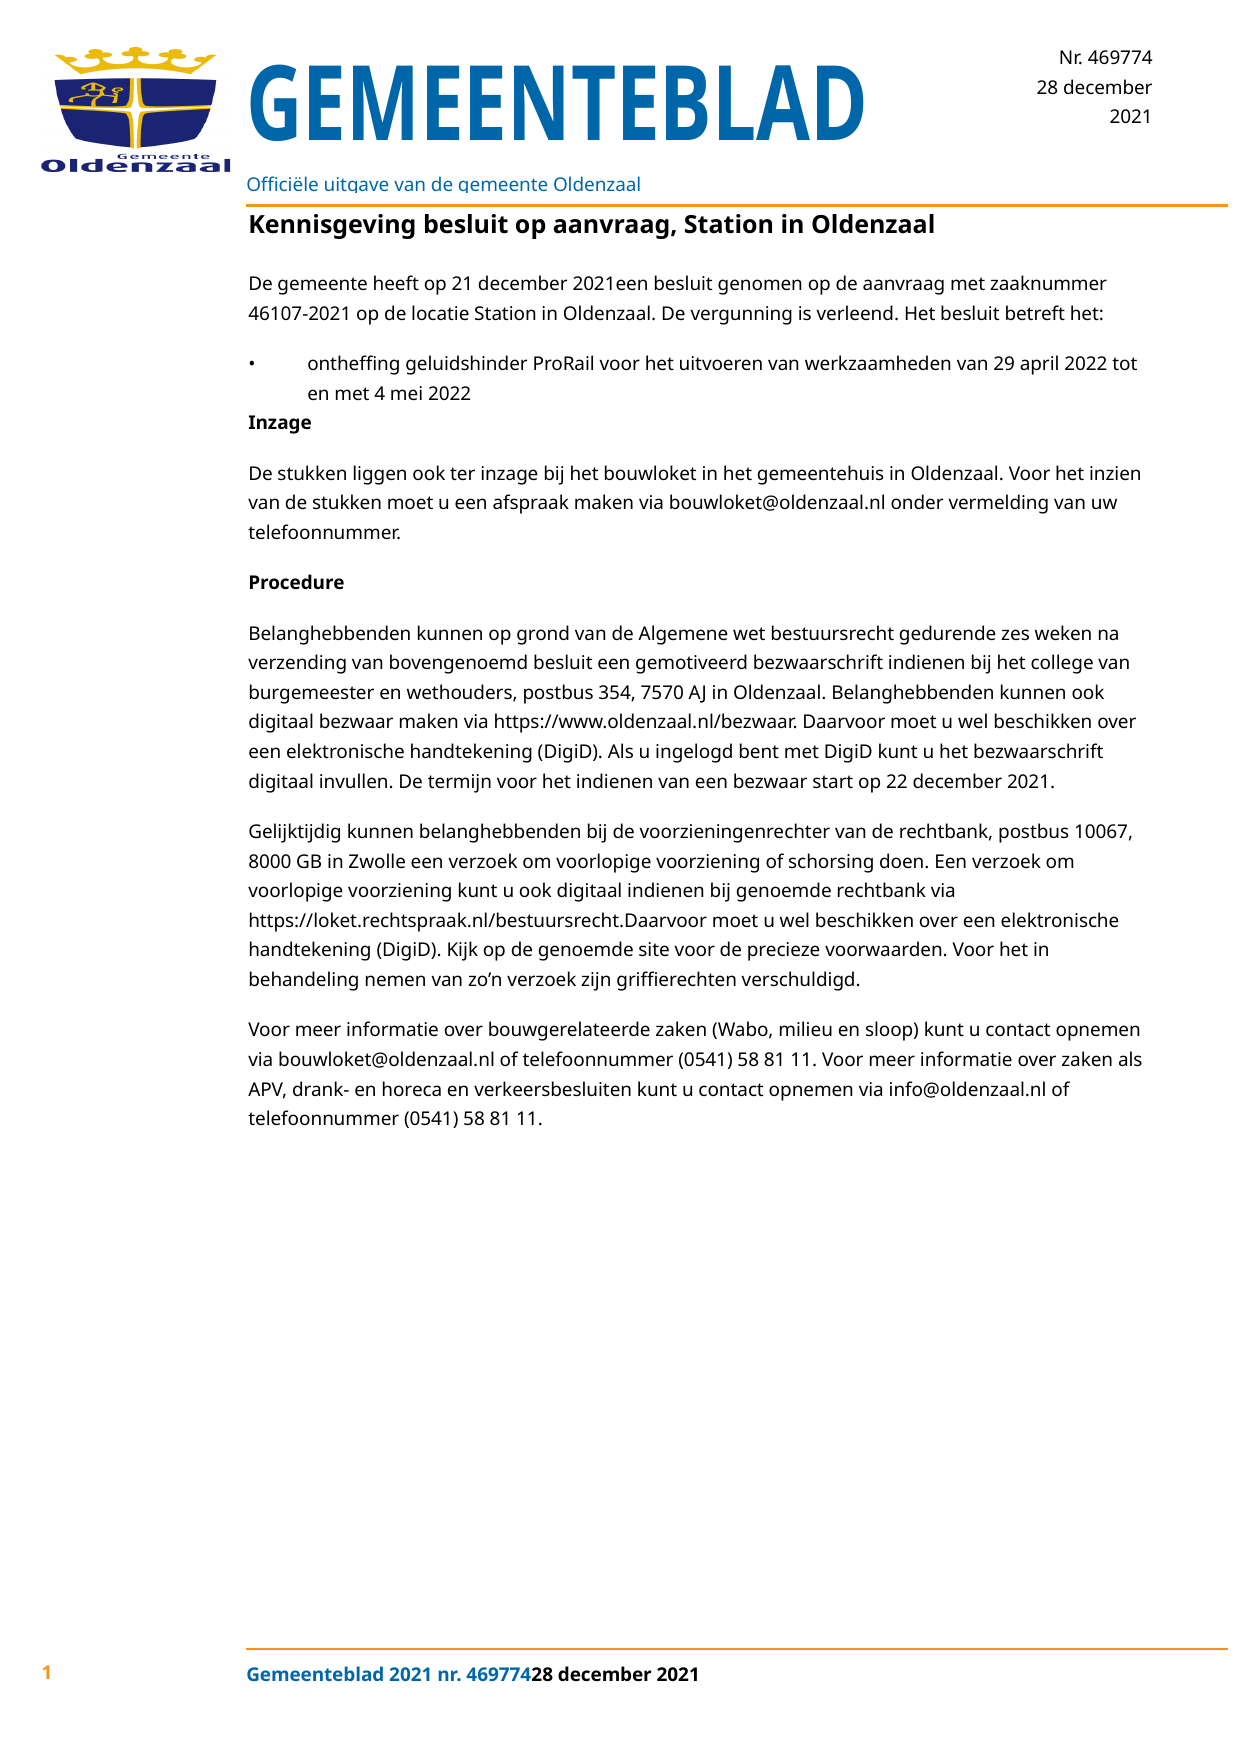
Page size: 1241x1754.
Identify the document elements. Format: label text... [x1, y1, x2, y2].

text Gelijktijdig kunnen belanghebbenden bij de voorzieningenrechter van de rechtbank, postbus 10067, 8000 GB in Zwolle een verzoek om voorlopige voorziening of schorsing doen. Een verzoek om voorlopige voorziening kunt u ook digitaal indienen bij genoemde rechtbank via https://loket.rechtspraak.nl/bestuursrecht.Daarvoor moet u wel beschikken over een elektronische handtekening (DigiD). Kijk op de genoemde site voor de precieze voorwaarden. Voor het in behandeling nemen van zo’n verzoek zijn griffierechten verschuldigd. [248, 818, 1152, 992]
text Inzage [248, 409, 1152, 435]
text De stukken liggen ook ter inzage bij het bouwloket in het gemeentehuis in Oldenzaal. Voor het inzien van de stukken moet u een afspraak maken via bouwloket@oldenzaal.nl onder vermelding van uw telefoonnummer. [248, 460, 1152, 545]
text Kennisgeving besluit op aanvraag, Station in Oldenzaal [248, 207, 1152, 241]
text De gemeente heeft op 21 december 2021een besluit genomen op de aanvraag met zaaknummer 46107-2021 op de locatie Station in Oldenzaal. De vergunning is verleend. Het besluit betreft het: [248, 270, 1152, 326]
list ontheffing geluidshinder ProRail voor het uitvoeren van werkzaamheden van 29 april 2022 tot en met 4 mei 2022 [248, 350, 1152, 406]
text Belanghebbenden kunnen op grond van de Algemene wet bestuursrecht gedurende zes weken na verzending van bovengenoemd besluit een gemotiveerd bezwaarschrift indienen bij het college van burgemeester en wethouders, postbus 354, 7570 AJ in Oldenzaal. Belanghebbenden kunnen ook digitaal bezwaar maken via https://www.oldenzaal.nl/bezwaar. Daarvoor moet u wel beschikken over een elektronische handtekening (DigiD). Als u ingelogd bent met DigiD kunt u het bezwaarschrift digitaal invullen. De termijn voor het indienen van een bezwaar start op 22 december 2021. [248, 620, 1152, 793]
text Voor meer informatie over bouwgerelateerde zaken (Wabo, milieu en sloop) kunt u contact opnemen via bouwloket@oldenzaal.nl of telefoonnummer (0541) 58 81 11. Voor meer informatie over zaken als APV, drank- en horeca en verkeersbesluiten kunt u contact opnemen via info@oldenzaal.nl of telefoonnummer (0541) 58 81 11. [248, 1017, 1152, 1131]
text Procedure [248, 569, 1152, 595]
picture [41, 47, 231, 172]
